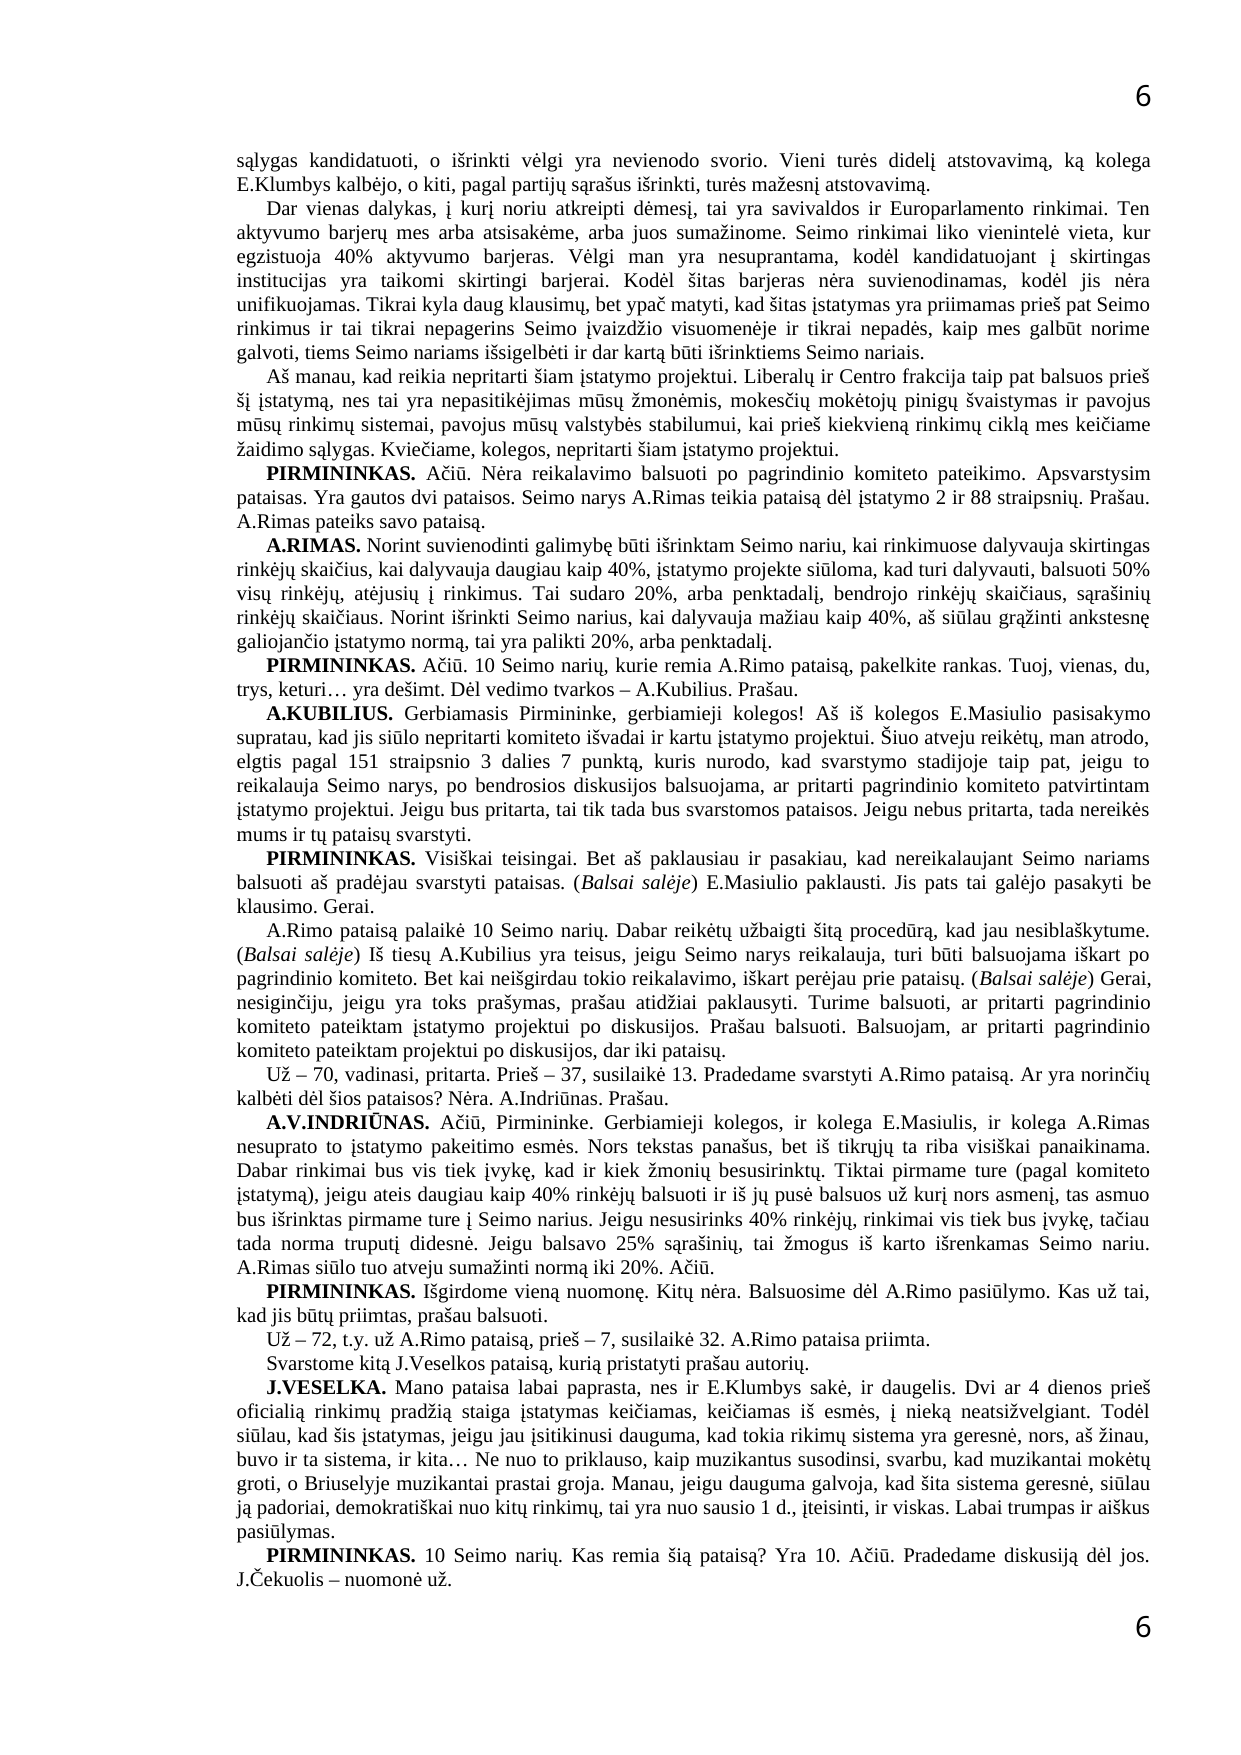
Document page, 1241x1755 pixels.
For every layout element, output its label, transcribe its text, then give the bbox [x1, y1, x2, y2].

text A.KUBILIUS. Gerbiamasis Pirmininke, gerbiamieji kolegos! Aš iš kolegos E.Masiulio pasisakymo supratau, kad jis siūlo nepritarti komiteto išvadai ir kartu įstatymo projektui. Šiuo atveju reikėtų, man atrodo, elgtis pagal 151 straipsnio 3 dalies 7 punktą, kuris nurodo, kad svarstymo stadijoje taip pat, jeigu to reikalauja Seimo narys, po bendrosios diskusijos balsuojama, ar pritarti pagrindinio komiteto patvirtintam įstatymo projektui. Jeigu bus pritarta, tai tik tada bus svarstomos pataisos. Jeigu nebus pritarta, tada nereikės mums ir tų pataisų svarstyti. [236, 701, 1152, 846]
text A.V.INDRIŪNAS. Ačiū, Pirmininke. Gerbiamieji kolegos, ir kolega E.Masiulis, ir kolega A.Rimas nesuprato to įstatymo pakeitimo esmės. Nors tekstas panašus, bet iš tikrųjų ta riba visiškai panaikinama. Dabar rinkimai bus vis tiek įvykę, kad ir kiek žmonių besusirinktų. Tiktai pirmame ture (pagal komiteto įstatymą), jeigu ateis daugiau kaip 40% rinkėjų balsuoti ir iš jų pusė balsuos už kurį nors asmenį, tas asmuo bus išrinktas pirmame ture į Seimo narius. Jeigu nesusirinks 40% rinkėjų, rinkimai vis tiek bus įvykę, tačiau tada norma truputį didesnė. Jeigu balsavo 25% sąrašinių, tai žmogus iš karto išrenkamas Seimo nariu. A.Rimas siūlo tuo atveju sumažinti normą iki 20%. Ačiū. [236, 1110, 1152, 1279]
text Už – 70, vadinasi, pritarta. Prieš – 37, susilaikė 13. Pradedame svarstyti A.Rimo pataisą. Ar yra norinčių kalbėti dėl šios pataisos? Nėra. A.Indriūnas. Prašau. [236, 1062, 1152, 1110]
text Dar vienas dalykas, į kurį noriu atkreipti dėmesį, tai yra savivaldos ir Europarlamento rinkimai. Ten aktyvumo barjerų mes arba atsisakėme, arba juos sumažinome. Seimo rinkimai liko vienintelė vieta, kur egzistuoja 40% aktyvumo barjeras. Vėlgi man yra nesuprantama, kodėl kandidatuojant į skirtingas institucijas yra taikomi skirtingi barjerai. Kodėl šitas barjeras nėra suvienodinamas, kodėl jis nėra unifikuojamas. Tikrai kyla daug klausimų, bet ypač matyti, kad šitas įstatymas yra priimamas prieš pat Seimo rinkimus ir tai tikrai nepagerins Seimo įvaizdžio visuomenėje ir tikrai nepadės, kaip mes galbūt norime galvoti, tiems Seimo nariams išsigelbėti ir dar kartą būti išrinktiems Seimo nariais. [236, 196, 1152, 364]
text Aš manau, kad reikia nepritarti šiam įstatymo projektui. Liberalų ir Centro frakcija taip pat balsuos prieš šį įstatymą, nes tai yra nepasitikėjimas mūsų žmonėmis, mokesčių mokėtojų pinigų švaistymas ir pavojus mūsų rinkimų sistemai, pavojus mūsų valstybės stabilumui, kai prieš kiekvieną rinkimų ciklą mes keičiame žaidimo sąlygas. Kviečiame, kolegos, nepritarti šiam įstatymo projektui. [236, 364, 1152, 461]
text A.Rimo pataisą palaikė 10 Seimo narių. Dabar reikėtų užbaigti šitą procedūrą, kad jau nesiblaškytume. (Balsai salėje) Iš tiesų A.Kubilius yra teisus, jeigu Seimo narys reikalauja, turi būti balsuojama iškart po pagrindinio komiteto. Bet kai neišgirdau tokio reikalavimo, iškart perėjau prie pataisų. (Balsai salėje) Gerai, nesiginčiju, jeigu yra toks prašymas, prašau atidžiai paklausyti. Turime balsuoti, ar pritarti pagrindinio komiteto pateiktam įstatymo projektui po diskusijos. Prašau balsuoti. Balsuojam, ar pritarti pagrindinio komiteto pateiktam projektui po diskusijos, dar iki pataisų. [236, 918, 1152, 1062]
text sąlygas kandidatuoti, o išrinkti vėlgi yra nevienodo svorio. Vieni turės didelį atstovavimą, ką kolega E.Klumbys kalbėjo, o kiti, pagal partijų sąrašus išrinkti, turės mažesnį atstovavimą. [236, 148, 1152, 196]
text J.VESELKA. Mano pataisa labai paprasta, nes ir E.Klumbys sakė, ir daugelis. Dvi ar 4 dienos prieš oficialią rinkimų pradžią staiga įstatymas keičiamas, keičiamas iš esmės, į nieką neatsižvelgiant. Todėl siūlau, kad šis įstatymas, jeigu jau įsitikinusi dauguma, kad tokia rikimų sistema yra geresnė, nors, aš žinau, buvo ir ta sistema, ir kita… Ne nuo to priklauso, kaip muzikantus susodinsi, svarbu, kad muzikantai mokėtų groti, o Briuselyje muzikantai prastai groja. Manau, jeigu dauguma galvoja, kad šita sistema geresnė, siūlau ją padoriai, demokratiškai nuo kitų rinkimų, tai yra nuo sausio 1 d., įteisinti, ir viskas. Labai trumpas ir aiškus pasiūlymas. [236, 1375, 1152, 1543]
text PIRMININKAS. Ačiū. 10 Seimo narių, kurie remia A.Rimo pataisą, pakelkite rankas. Tuoj, vienas, du, trys, keturi… yra dešimt. Dėl vedimo tvarkos – A.Kubilius. Prašau. [236, 653, 1152, 701]
text Už – 72, t.y. už A.Rimo pataisą, prieš – 7, susilaikė 32. A.Rimo pataisa priimta. [236, 1327, 1152, 1351]
text A.RIMAS. Norint suvienodinti galimybę būti išrinktam Seimo nariu, kai rinkimuose dalyvauja skirtingas rinkėjų skaičius, kai dalyvauja daugiau kaip 40%, įstatymo projekte siūloma, kad turi dalyvauti, balsuoti 50% visų rinkėjų, atėjusių į rinkimus. Tai sudaro 20%, arba penktadalį, bendrojo rinkėjų skaičiaus, sąrašinių rinkėjų skaičiaus. Norint išrinkti Seimo narius, kai dalyvauja mažiau kaip 40%, aš siūlau grąžinti ankstesnę galiojančio įstatymo normą, tai yra palikti 20%, arba penktadalį. [236, 533, 1152, 653]
text Svarstome kitą J.Veselkos pataisą, kurią pristatyti prašau autorių. [236, 1351, 1152, 1375]
text PIRMININKAS. Visiškai teisingai. Bet aš paklausiau ir pasakiau, kad nereikalaujant Seimo nariams balsuoti aš pradėjau svarstyti pataisas. (Balsai salėje) E.Masiulio paklausti. Jis pats tai galėjo pasakyti be klausimo. Gerai. [236, 846, 1152, 918]
text PIRMININKAS. 10 Seimo narių. Kas remia šią pataisą? Yra 10. Ačiū. Pradedame diskusiją dėl jos. J.Čekuolis – nuomonė už. [236, 1543, 1152, 1591]
text PIRMININKAS. Ačiū. Nėra reikalavimo balsuoti po pagrindinio komiteto pateikimo. Apsvarstysim pataisas. Yra gautos dvi pataisos. Seimo narys A.Rimas teikia pataisą dėl įstatymo 2 ir 88 straipsnių. Prašau. A.Rimas pateiks savo pataisą. [236, 461, 1152, 533]
text PIRMININKAS. Išgirdome vieną nuomonę. Kitų nėra. Balsuosime dėl A.Rimo pasiūlymo. Kas už tai, kad jis būtų priimtas, prašau balsuoti. [236, 1279, 1152, 1327]
